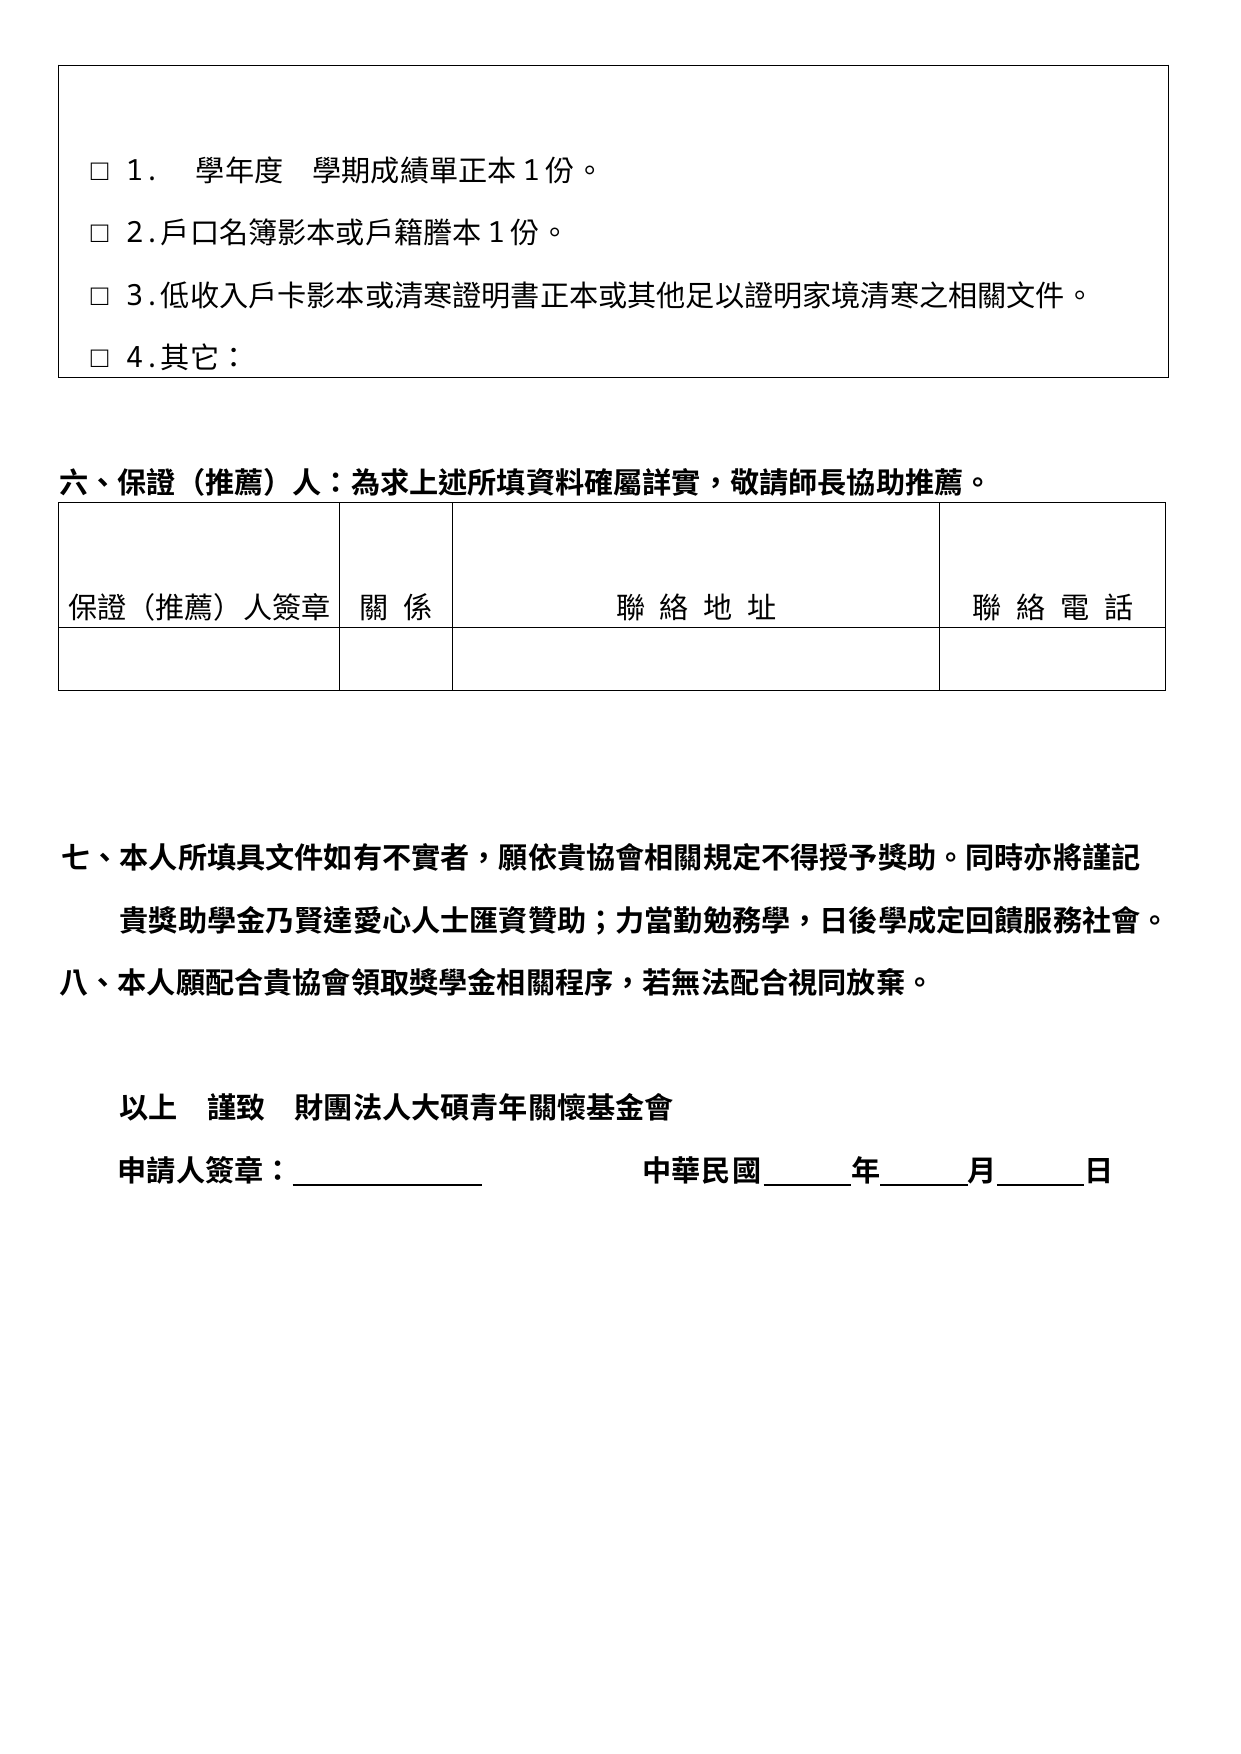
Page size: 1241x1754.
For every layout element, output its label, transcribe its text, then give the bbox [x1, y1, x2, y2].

table_header 聯 絡 電 話 [940, 503, 1165, 627]
text 貴獎助學金乃賢達愛心人士匯資贊助；力當勤勉務學，日後學成定回饋服務社會。 [3, 877, 1181, 939]
table_header 保證（推薦）人簽章 [59, 503, 339, 627]
text 八、本人願配合貴協會領取獎學金相關程序，若無法配合視同放棄。 [59, 939, 1181, 1002]
table_cell [59, 628, 339, 690]
table_cell [940, 628, 1165, 690]
text 申請人簽章： 中華民國 年 月 日 [59, 1127, 1202, 1189]
table_cell [453, 628, 939, 690]
text 七、本人所填具文件如有不實者，願依貴協會相關規定不得授予獎助。同時亦將謹記 [3, 814, 1181, 877]
table_header 關 係 [340, 503, 452, 627]
table_header 聯 絡 地 址 [453, 503, 939, 627]
text 以上 謹致 財團法人大碩青年關懷基金會 [3, 1064, 1181, 1127]
table_header □ 1. 學年度 學期成績單正本1份。 □ 2.戶口名簿影本或戶籍謄本1份。 □ 3.低收入戶卡影本或清寒證明書正本或其他足以證明家境清寒之相關文件。 □ 4.其它： [59, 66, 1168, 377]
table_cell [340, 628, 452, 690]
text 六、保證（推薦）人：為求上述所填資料確屬詳實，敬請師長協助推薦。 [59, 439, 1202, 502]
